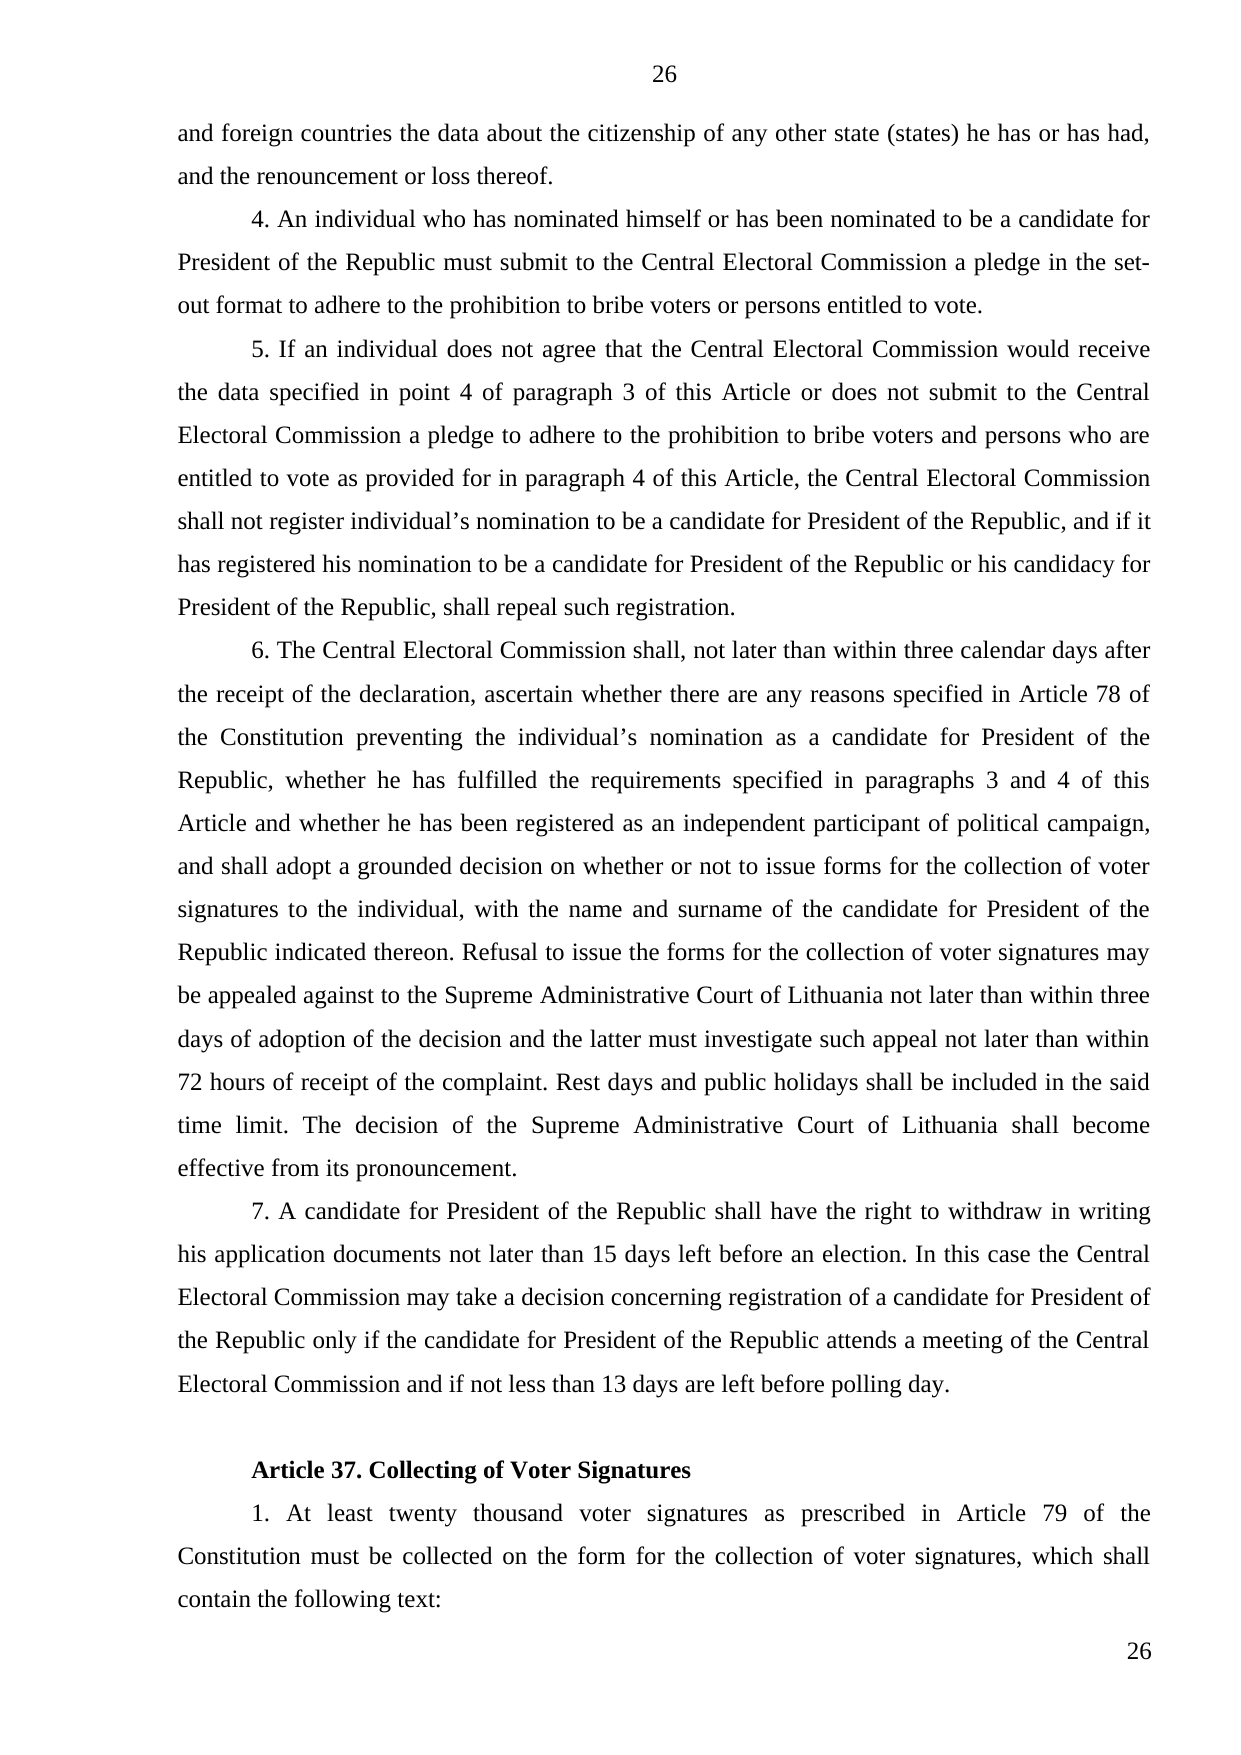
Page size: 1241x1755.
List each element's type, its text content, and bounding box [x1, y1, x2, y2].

text 7. A candidate for President of the Republic shall have the right to withdraw in writing his application documents not later than 15 days left before an election. In this case the Central Electoral Commission may take a decision concerning registration of a candidate for President of the Republic only if the candidate for President of the Republic attends a meeting of the Central Electoral Commission and if not less than 13 days are left before polling day. [177, 1196, 1152, 1397]
text 1. At least twenty thousand voter signatures as prescribed in Article 79 of the Constitution must be collected on the form for the collection of voter signatures, which shall contain the following text: [177, 1498, 1152, 1613]
text 4. An individual who has nominated himself or has been nominated to be a candidate for President of the Republic must submit to the Central Electoral Commission a pledge in the set-out format to adhere to the prohibition to bribe voters or persons entitled to vote. [177, 204, 1152, 319]
text and foreign countries the data about the citizenship of any other state (states) he has or has had, and the renouncement or loss thereof. [177, 118, 1152, 190]
text 5. If an individual does not agree that the Central Electoral Commission would receive the data specified in point 4 of paragraph 3 of this Article or does not submit to the Central Electoral Commission a pledge to adhere to the prohibition to bribe voters and persons who are entitled to vote as provided for in paragraph 4 of this Article, the Central Electoral Commission shall not register individual’s nomination to be a candidate for President of the Republic, and if it has registered his nomination to be a candidate for President of the Republic or his candidacy for President of the Republic, shall repeal such registration. [177, 334, 1152, 621]
text 6. The Central Electoral Commission shall, not later than within three calendar days after the receipt of the declaration, ascertain whether there are any reasons specified in Article 78 of the Constitution preventing the individual’s nomination as a candidate for President of the Republic, whether he has fulfilled the requirements specified in paragraphs 3 and 4 of this Article and whether he has been registered as an independent participant of political campaign, and shall adopt a grounded decision on whether or not to issue forms for the collection of voter signatures to the individual, with the name and surname of the candidate for President of the Republic indicated thereon. Refusal to issue the forms for the collection of voter signatures may be appealed against to the Supreme Administrative Court of Lithuania not later than within three days of adoption of the decision and the latter must investigate such appeal not later than within 72 hours of receipt of the complaint. Rest days and public holidays shall be included in the said time limit. The decision of the Supreme Administrative Court of Lithuania shall become effective from its pronouncement. [177, 636, 1152, 1182]
text Article 37. Collecting of Voter Signatures [177, 1455, 1152, 1484]
